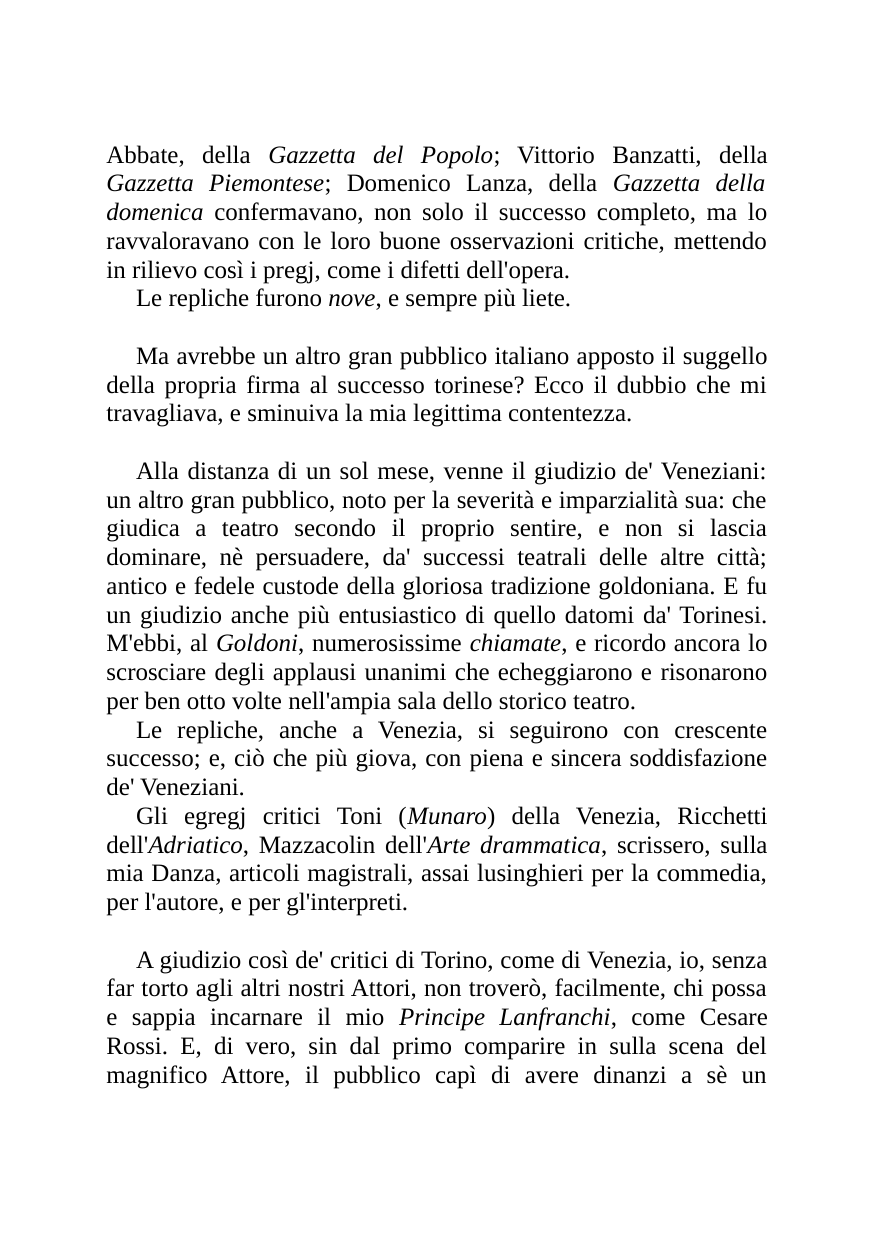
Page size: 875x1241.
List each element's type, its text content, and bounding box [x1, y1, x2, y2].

text A giudizio così de' critici di Torino, come di Venezia, io, senza far torto agli altri nostri Attori, non troverò, facilmente, chi possa e sappia incarnare il mio Principe Lanfranchi, come Cesare Rossi. E, di vero, sin dal primo comparire in sulla scena del magnifico Attore, il pubblico capì di avere dinanzi a sè un [106, 945, 768, 1088]
text Le repliche furono nove, e sempre più liete. [106, 283, 768, 312]
text Gli egregj critici Toni (Munaro) della Venezia, Ricchetti dell'Adriatico, Mazzacolin dell'Arte drammatica, scrissero, sulla mia Danza, articoli magistrali, assai lusinghieri per la commedia, per l'autore, e per gl'interpreti. [106, 801, 768, 916]
text Alla distanza di un sol mese, venne il giudizio de' Veneziani: un altro gran pubblico, noto per la severità e imparzialità sua: che giudica a teatro secondo il proprio sentire, e non si lascia dominare, nè persuadere, da' successi teatrali delle altre città; antico e fedele custode della gloriosa tradizione goldoniana. E fu un giudizio anche più entusiastico di quello datomi da' Torinesi. M'ebbi, al Goldoni, numerosissime chiamate, e ricordo ancora lo scrosciare degli applausi unanimi che echeggiarono e risonarono per ben otto volte nell'ampia sala dello storico teatro. [106, 456, 768, 715]
text Le repliche, anche a Venezia, si seguirono con crescente successo; e, ciò che più giova, con piena e sincera soddisfazione de' Veneziani. [106, 715, 768, 801]
text Abbate, della Gazzetta del Popolo; Vittorio Banzatti, della Gazzetta Piemontese; Domenico Lanza, della Gazzetta della domenica confermavano, non solo il successo completo, ma lo ravvaloravano con le loro buone osservazioni critiche, mettendo in rilievo così i pregj, come i difetti dell'opera. [106, 140, 768, 283]
text Ma avrebbe un altro gran pubblico italiano apposto il suggello della propria firma al successo torinese? Ecco il dubbio che mi travagliava, e sminuiva la mia legittima contentezza. [106, 341, 768, 427]
